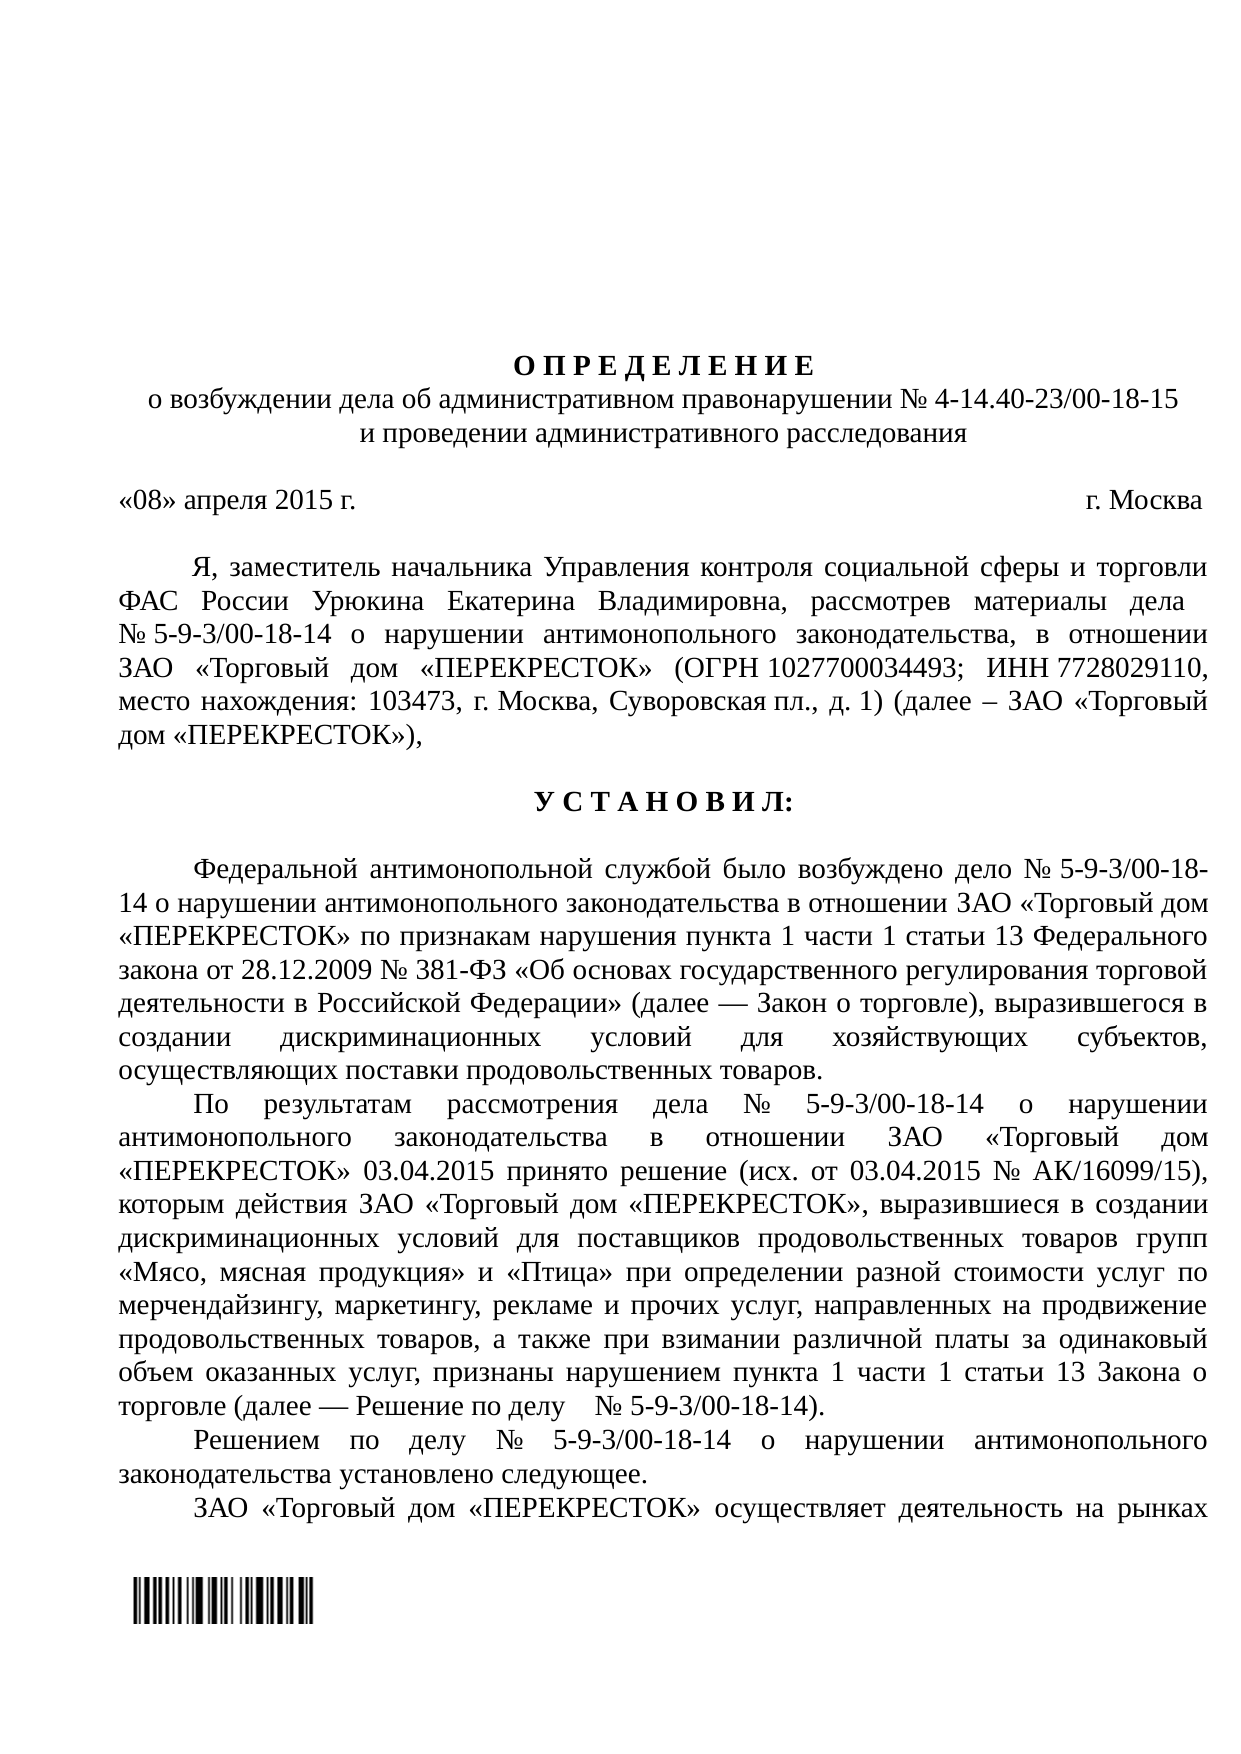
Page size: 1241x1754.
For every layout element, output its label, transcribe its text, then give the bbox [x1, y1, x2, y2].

text Федеральной антимонопольной службой было возбуждено дело № 5-9-3/00-18-14 о нарушении антимонопольного законодательства в отношении ЗАО «Торговый дом «ПЕРЕКРЕСТОК» по признакам нарушения пункта 1 части 1 статьи 13 Федерального закона от 28.12.2009 № 381-ФЗ «Об основах государственного регулирования торговой деятельности в Российской Федерации» (далее — Закон о торговле), выразившегося в создании дискриминационных условий для хозяйствующих субъектов, осуществляющих поставки продовольственных товаров. [118, 851, 1209, 1086]
text Я, заместитель начальника Управления контроля социальной сферы и торговли ФАС России Урюкина Екатерина Владимировна, рассмотрев материалы дела № 5-9-3/00-18-14 о нарушении антимонопольного законодательства, в отношении ЗАО «Торговый дом «ПЕРЕКРЕСТОК» (ОГРН 1027700034493; ИНН 7728029110, место нахождения: 103473, г. Москва, Суворовская пл., д. 1) (далее – ЗАО «Торговый дом «ПЕРЕКРЕСТОК»), [118, 549, 1209, 751]
text Решением по делу № 5-9-3/00-18-14 о нарушении антимонопольного законодательства установлено следующее. [118, 1421, 1209, 1490]
text У С Т А Н О В И Л: [118, 784, 1209, 818]
picture [118, 1577, 331, 1624]
text о возбуждении дела об административном правонарушении № 4-14.40-23/00-18-15 [118, 382, 1209, 415]
text ЗАО «Торговый дом «ПЕРЕКРЕСТОК» осуществляет деятельность на рынках [118, 1490, 1209, 1524]
text О П Р Е Д Е Л Е Н И Е [118, 348, 1209, 382]
text По результатам рассмотрения дела № 5-9-3/00-18-14 о нарушении антимонопольного законодательства в отношении ЗАО «Торговый дом «ПЕРЕКРЕСТОК» 03.04.2015 принято решение (исх. от 03.04.2015 № АК/16099/15), которым действия ЗАО «Торговый дом «ПЕРЕКРЕСТОК», выразившиеся в создании дискриминационных условий для поставщиков продовольственных товаров групп «Мясо, мясная продукция» и «Птица» при определении разной стоимости услуг по мерчендайзингу, маркетингу, рекламе и прочих услуг, направленных на продвижение продовольственных товаров, а также при взимании различной платы за одинаковый объем оказанных услуг, признаны нарушением пункта 1 части 1 статьи 13 Закона о торговле (далее — Решение по делу № 5-9-3/00-18-14). [118, 1086, 1209, 1421]
text и проведении административного расследования [118, 415, 1209, 449]
text «08» апреля 2015 г. г. Москва [118, 482, 1209, 516]
